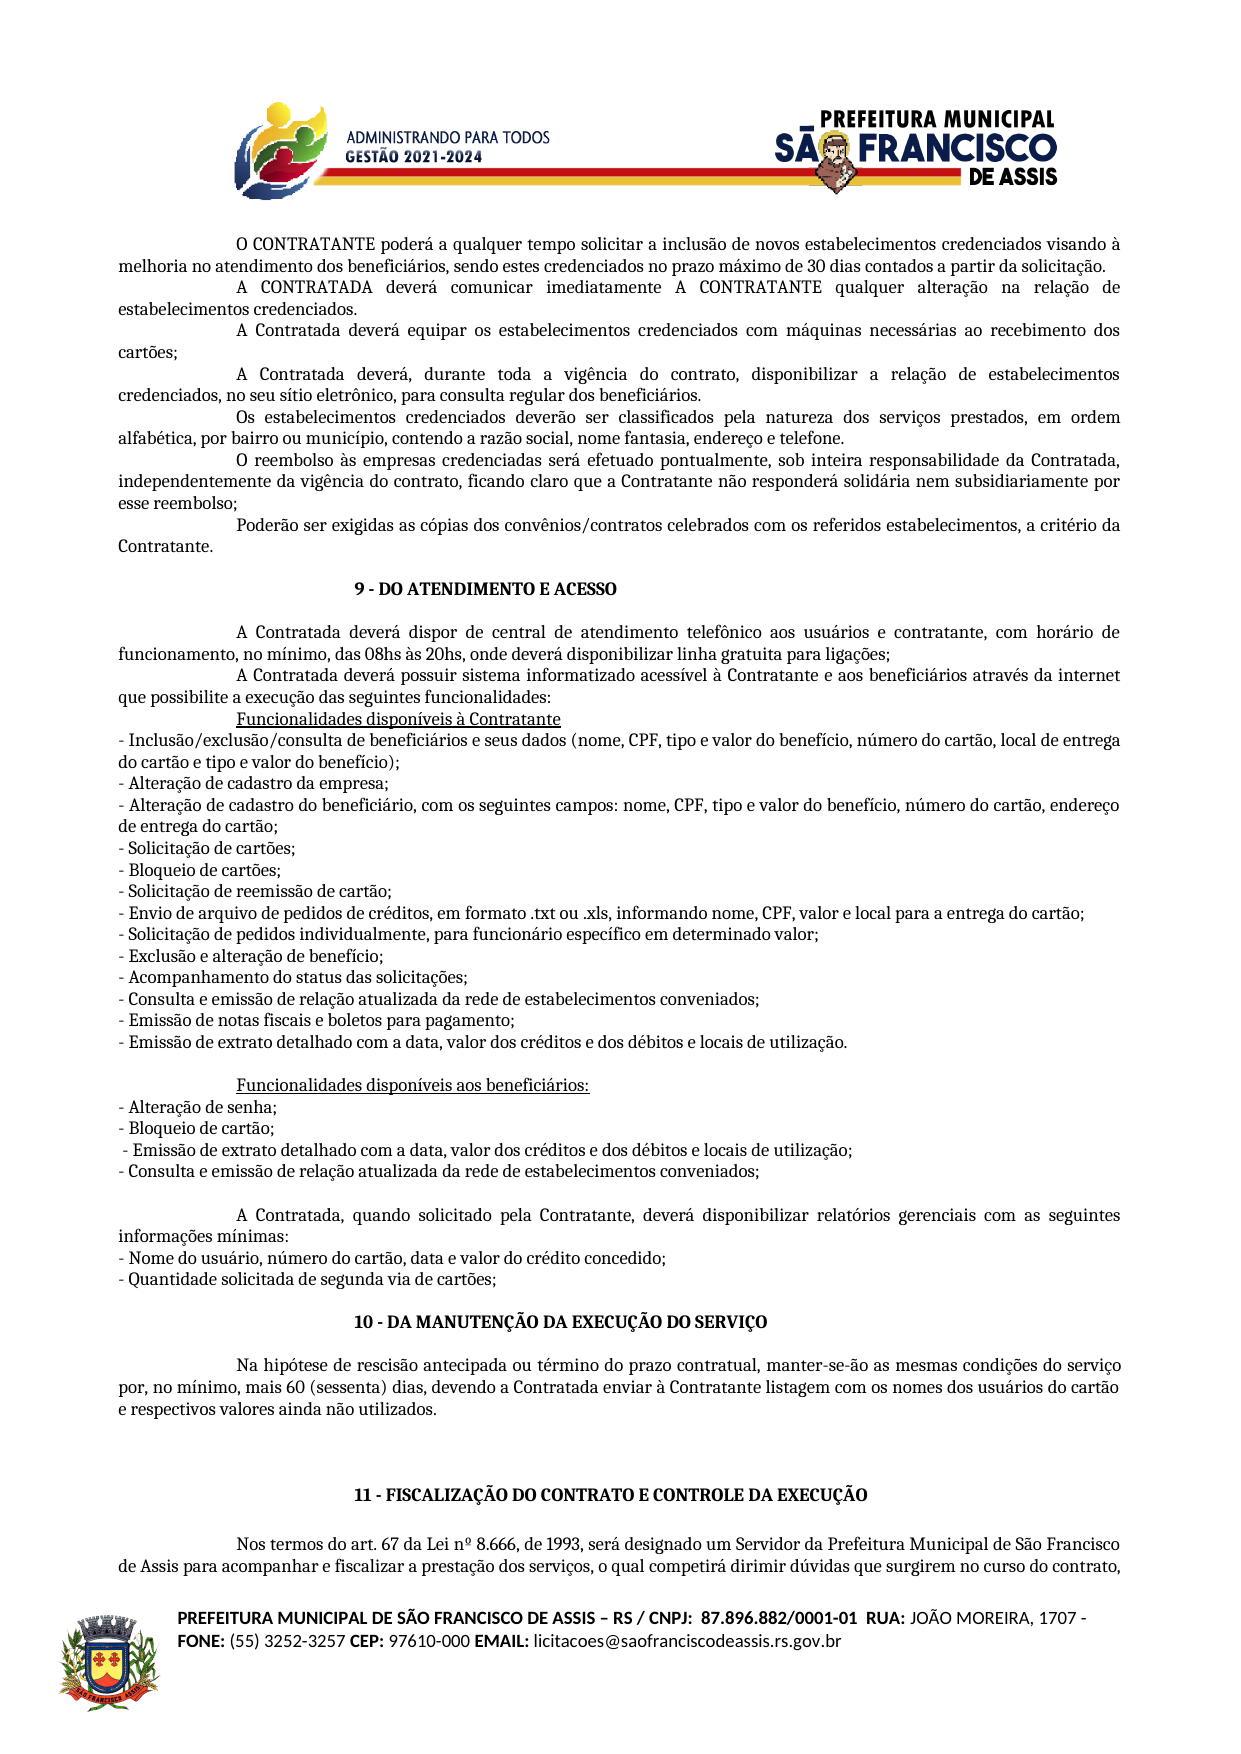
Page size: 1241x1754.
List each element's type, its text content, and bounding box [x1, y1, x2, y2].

text O CONTRATANTE poderá a qualquer tempo solicitar a inclusão de novos estabelecimentos credenciados visando à melhoria no atendimento dos beneficiários, sendo estes credenciados no prazo máximo de 30 dias contados a partir da solicitação. [118, 234, 1122, 277]
text - Inclusão/exclusão/consulta de beneficiários e seus dados (nome, CPF, tipo e valor do benefício, número do cartão, local de entrega do cartão e tipo e valor do benefício); [118, 730, 1122, 773]
text A Contratada deverá, durante toda a vigência do contrato, disponibilizar a relação de estabelecimentos credenciados, no seu sítio eletrônico, para consulta regular dos beneficiários. [118, 363, 1122, 406]
text Na hipótese de rescisão antecipada ou término do prazo contratual, manter-se-ão as mesmas condições do serviço por, no mínimo, mais 60 (sessenta) dias, devendo a Contratada enviar à Contratante listagem com os nomes dos usuários do cartão e respectivos valores ainda não utilizados. [118, 1355, 1122, 1420]
text - Solicitação de pedidos individualmente, para funcionário específico em determinado valor; [118, 924, 1122, 945]
text - Solicitação de cartões; [118, 837, 1122, 859]
text - Consulta e emissão de relação atualizada da rede de estabelecimentos conveniados; [118, 1161, 1122, 1182]
text - Nome do usuário, número do cartão, data e valor do crédito concedido; [118, 1247, 1122, 1269]
text 10 - DA MANUTENÇÃO DA EXECUÇÃO DO SERVIÇO [177, 1312, 1122, 1333]
text Os estabelecimentos credenciados deverão ser classificados pela natureza dos serviços prestados, em ordem alfabética, por bairro ou município, contendo a razão social, nome fantasia, endereço e telefone. [118, 406, 1122, 449]
text O reembolso às empresas credenciadas será efetuado pontualmente, sob inteira responsabilidade da Contratada, independentemente da vigência do contrato, ficando claro que a Contratante não responderá solidária nem subsidiariamente por esse reembolso; [118, 449, 1122, 514]
text - Emissão de extrato detalhado com a data, valor dos créditos e dos débitos e locais de utilização; [118, 1139, 1122, 1161]
text - Alteração de cadastro da empresa; [118, 773, 1122, 794]
text - Bloqueio de cartões; [118, 859, 1122, 881]
text Poderão ser exigidas as cópias dos convênios/contratos celebrados com os referidos estabelecimentos, a critério da Contratante. [118, 514, 1122, 557]
text - Solicitação de reemissão de cartão; [118, 881, 1122, 902]
text Funcionalidades disponíveis à Contratante [118, 708, 1122, 730]
text Nos termos do art. 67 da Lei nº 8.666, de 1993, será designado um Servidor da Prefeitura Municipal de São Francisco de Assis para acompanhar e fiscalizar a prestação dos serviços, o qual competirá dirimir dúvidas que surgirem no curso do contrato, [118, 1533, 1122, 1577]
text A Contratada deverá dispor de central de atendimento telefônico aos usuários e contratante, com horário de funcionamento, no mínimo, das 08hs às 20hs, onde deverá disponibilizar linha gratuita para ligações; [118, 622, 1122, 665]
text - Alteração de cadastro do beneficiário, com os seguintes campos: nome, CPF, tipo e valor do benefício, número do cartão, endereço de entrega do cartão; [118, 794, 1122, 837]
text - Exclusão e alteração de benefício; [118, 945, 1122, 967]
text - Alteração de senha; [118, 1096, 1122, 1118]
text A CONTRATADA deverá comunicar imediatamente A CONTRATANTE qualquer alteração na relação de estabelecimentos credenciados. [118, 277, 1122, 320]
text A Contratada, quando solicitado pela Contratante, deverá disponibilizar relatórios gerenciais com as seguintes informações mínimas: [118, 1204, 1122, 1247]
text - Consulta e emissão de relação atualizada da rede de estabelecimentos conveniados; [118, 988, 1122, 1010]
text 11 - FISCALIZAÇÃO DO CONTRATO E CONTROLE DA EXECUÇÃO [236, 1484, 1122, 1506]
text A Contratada deverá equipar os estabelecimentos credenciados com máquinas necessárias ao recebimento dos cartões; [118, 320, 1122, 363]
text A Contratada deverá possuir sistema informatizado acessível à Contratante e aos beneficiários através da internet que possibilite a execução das seguintes funcionalidades: [118, 665, 1122, 708]
text - Bloqueio de cartão; [118, 1118, 1122, 1139]
text - Envio de arquivo de pedidos de créditos, em formato .txt ou .xls, informando nome, CPF, valor e local para a entrega do cartão; [118, 902, 1122, 924]
text - Emissão de notas fiscais e boletos para pagamento; [118, 1010, 1122, 1032]
text - Quantidade solicitada de segunda via de cartões; [118, 1269, 1122, 1290]
text - Emissão de extrato detalhado com a data, valor dos créditos e dos débitos e locais de utilização. [118, 1032, 1122, 1053]
text Funcionalidades disponíveis aos beneficiários: [118, 1075, 1122, 1096]
text - Acompanhamento do status das solicitações; [118, 967, 1122, 988]
text 9 - DO ATENDIMENTO E ACESSO [177, 579, 1122, 600]
